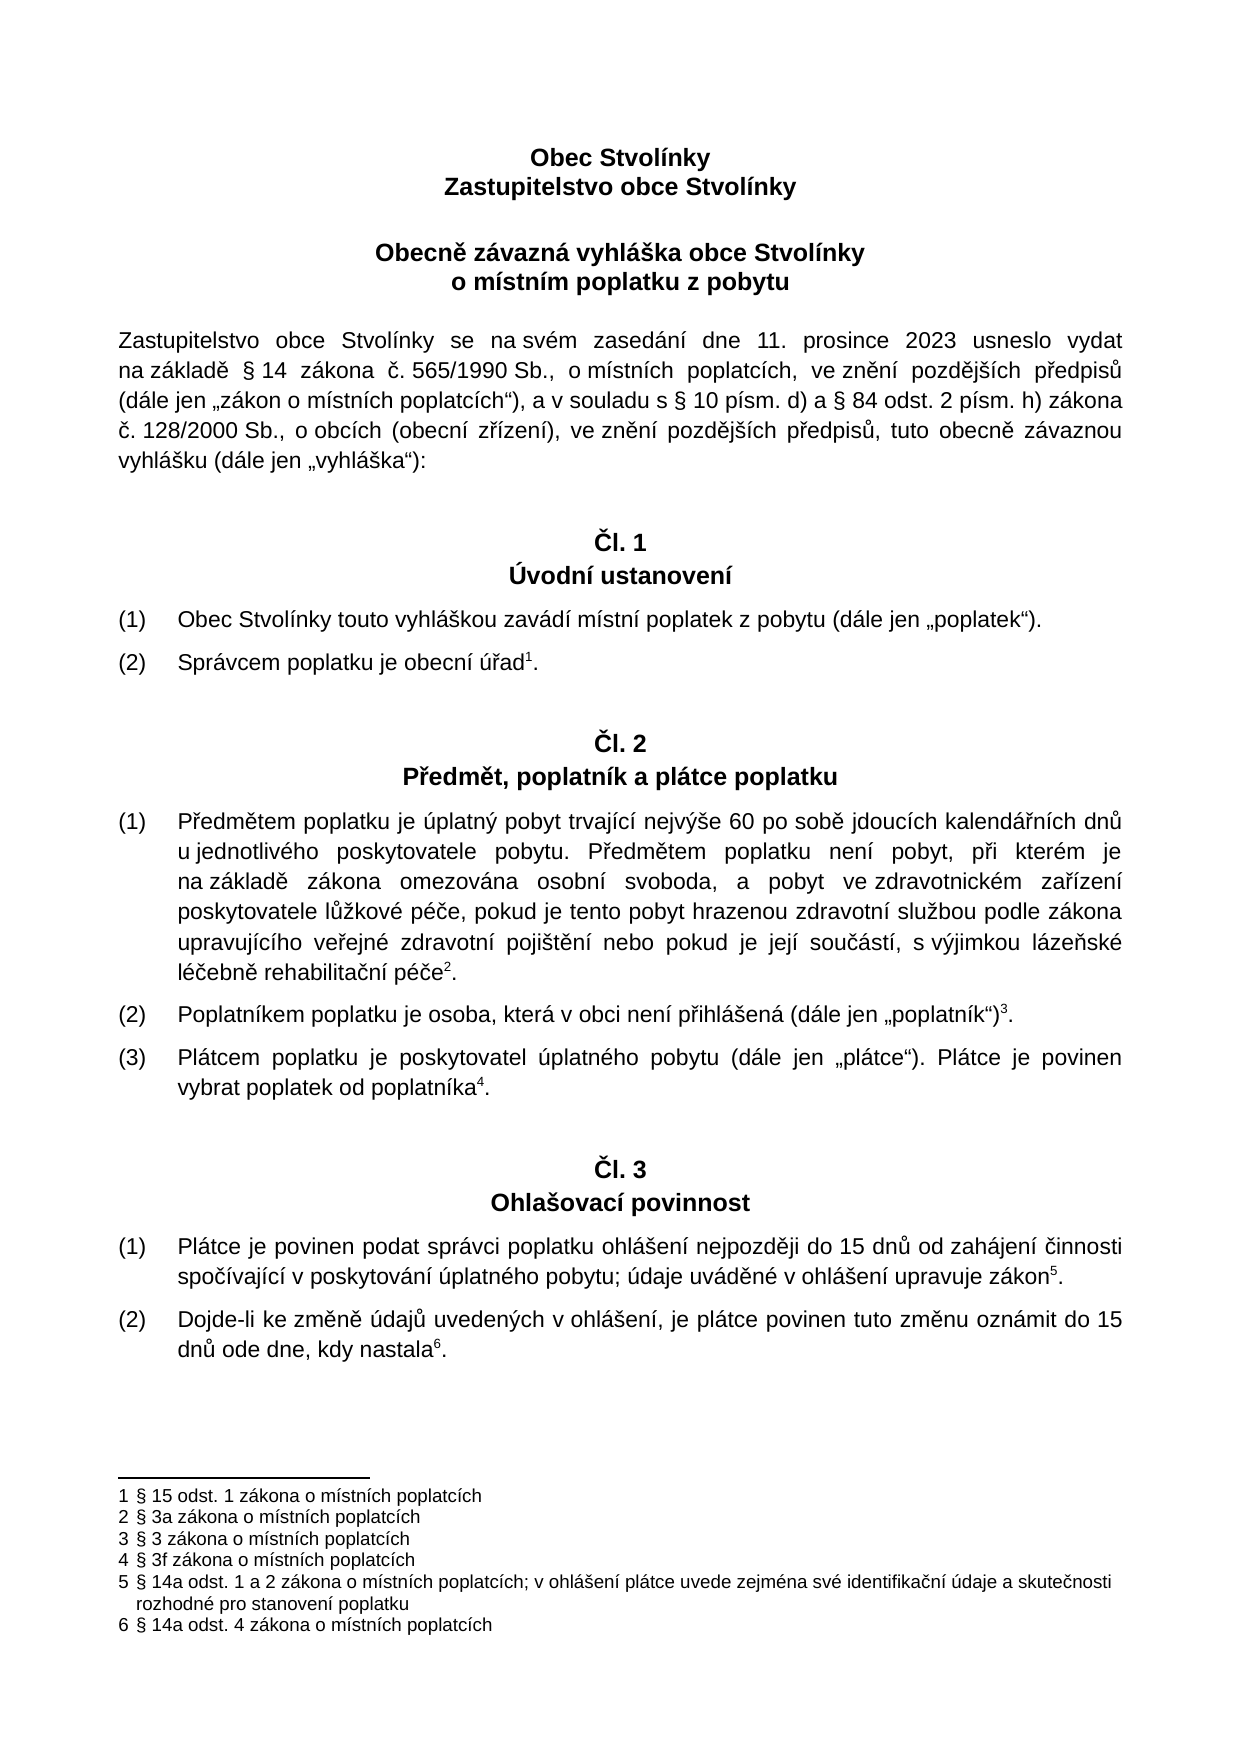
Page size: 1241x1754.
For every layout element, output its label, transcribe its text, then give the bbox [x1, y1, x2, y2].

list Dojde-li ke změně údajů uvedených v ohlášení, je plátce povinen tuto změnu oznámit do 15 dnů ode dne, kdy nastala. [118, 1306, 1122, 1363]
list § 14a odst. 1 a 2 zákona o místních poplatcích; v ohlášení plátce uvede zejména své identifikační údaje a skutečnosti rozhodné pro stanovení poplatku [118, 1571, 1122, 1614]
list § 3a zákona o místních poplatcích [118, 1506, 1122, 1528]
list Plátce je povinen podat správci poplatku ohlášení nejpozději do 15 dnů od zahájení činnosti spočívající v poskytování úplatného pobytu; údaje uváděné v ohlášení upravuje zákon. [118, 1233, 1122, 1290]
list Obec Stvolínky touto vyhláškou zavádí místní poplatek z pobytu (dále jen „poplatek“). [118, 606, 1122, 633]
list § 3f zákona o místních poplatcích [118, 1549, 1122, 1571]
list Poplatníkem poplatku je osoba, která v obci není přihlášená (dále jen „poplatník“). [118, 1001, 1122, 1028]
text Zastupitelstvo obce Stvolínky se na svém zasedání dne 11. prosince 2023 usneslo vydat na základě § 14 zákona č. 565/1990 Sb., o místních poplatcích, ve znění pozdějších předpisů (dále jen „zákon o místních poplatcích“), a v souladu s § 10 písm. d) a § 84 odst. 2 písm. h) zákona č. 128/2000 Sb., o obcích (obecní zřízení), ve znění pozdějších předpisů, tuto obecně závaznou vyhlášku (dále jen „vyhláška“): [118, 327, 1122, 474]
subtitle Obecně závazná vyhláška obce Stvolínky o místním poplatku z pobytu [118, 238, 1122, 295]
list § 15 odst. 1 zákona o místních poplatcích [118, 1484, 1122, 1506]
title Obec Stvolínky Zastupitelstvo obce Stvolínky [118, 143, 1122, 201]
subtitle Čl. 2 Předmět, poplatník a plátce poplatku [118, 729, 1122, 791]
list Správcem poplatku je obecní úřad. [118, 649, 1122, 675]
list § 14a odst. 4 zákona o místních poplatcích [118, 1614, 1122, 1635]
list Předmětem poplatku je úplatný pobyt trvající nejvýše 60 po sobě jdoucích kalendářních dnů u jednotlivého poskytovatele pobytu. Předmětem poplatku není pobyt, při kterém je na základě zákona omezována osobní svoboda, a pobyt ve zdravotnickém zařízení poskytovatele lůžkové péče, pokud je tento pobyt hrazenou zdravotní službou podle zákona upravujícího veřejné zdravotní pojištění nebo pokud je její součástí, s výjimkou lázeňské léčebně rehabilitační péče. [118, 808, 1122, 985]
subtitle Čl. 1 Úvodní ustanovení [118, 528, 1122, 589]
subtitle Čl. 3 Ohlašovací povinnost [118, 1154, 1122, 1216]
list Plátcem poplatku je poskytovatel úplatného pobytu (dále jen „plátce“). Plátce je povinen vybrat poplatek od poplatníka. [118, 1044, 1122, 1101]
list § 3 zákona o místních poplatcích [118, 1528, 1122, 1549]
